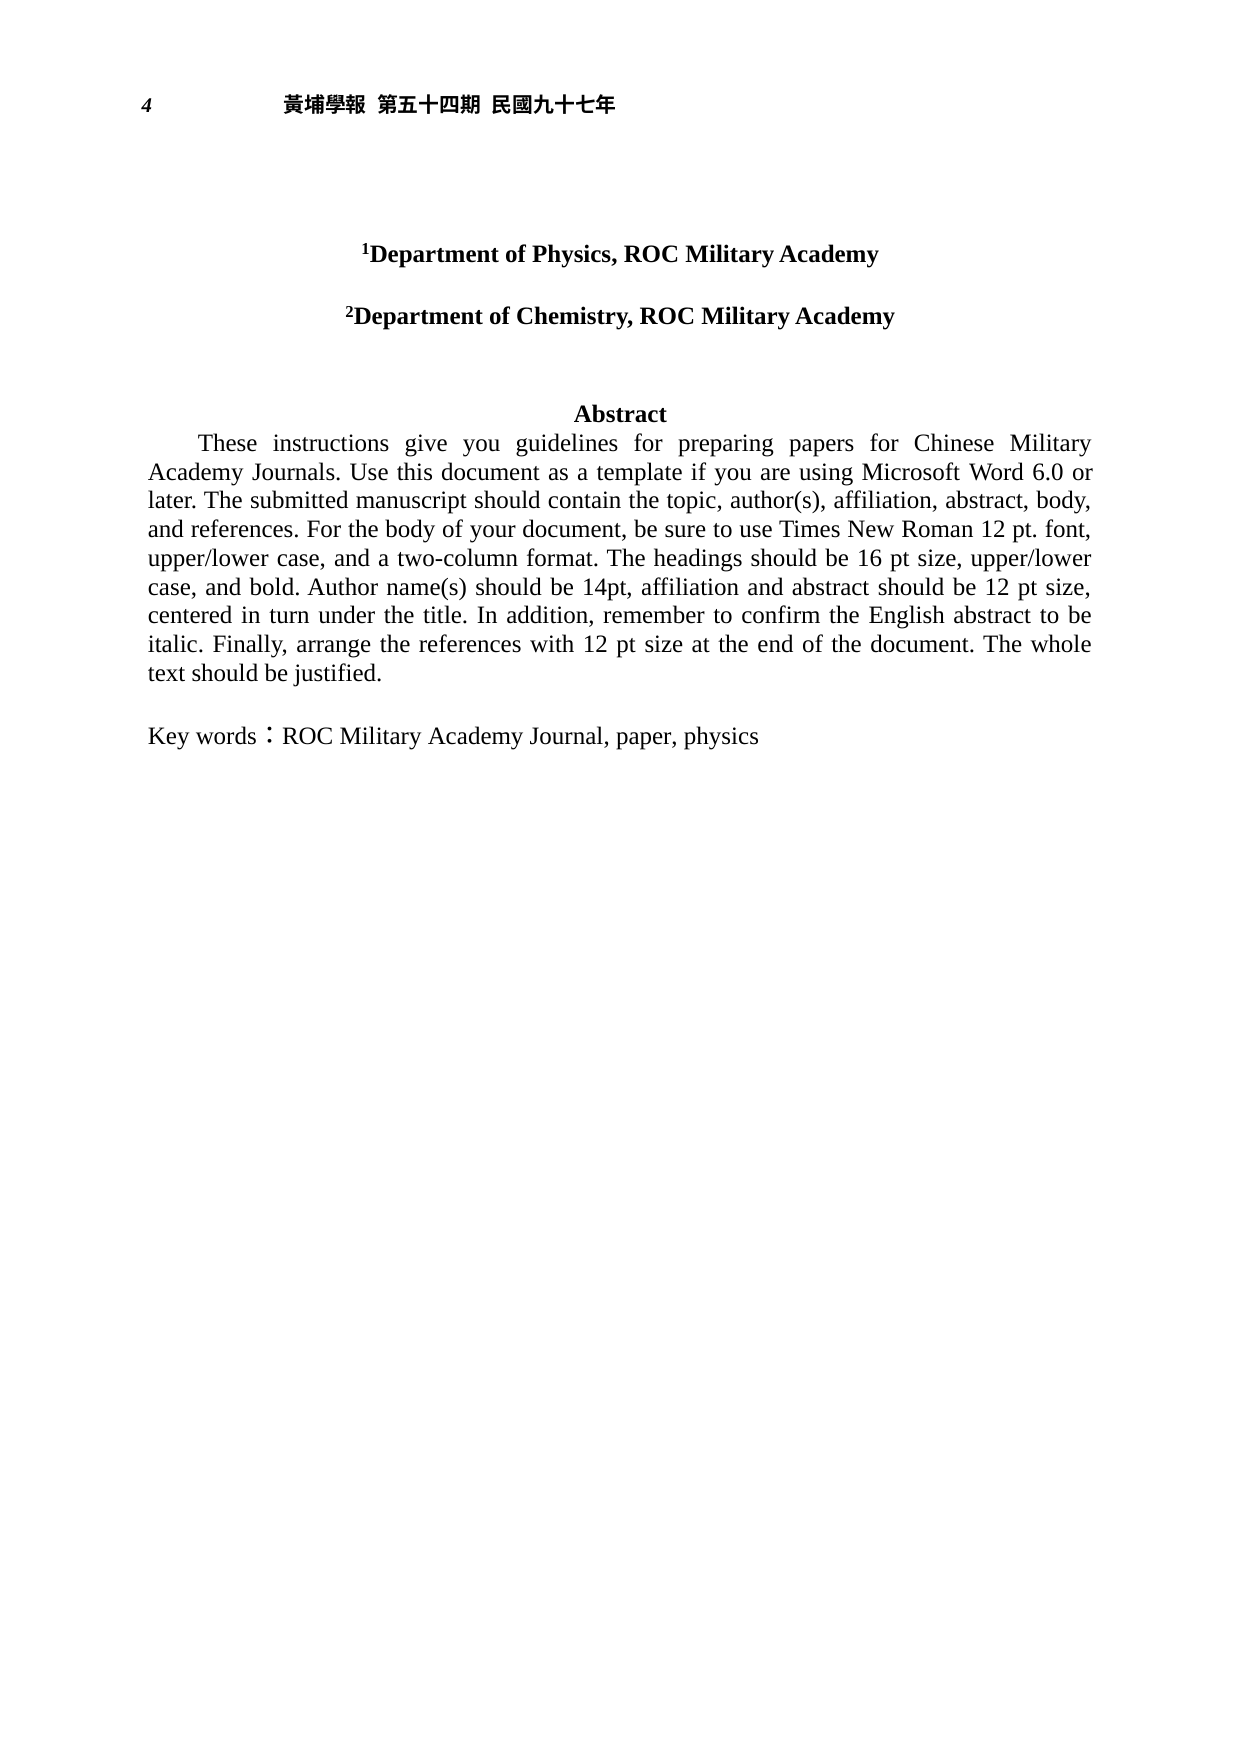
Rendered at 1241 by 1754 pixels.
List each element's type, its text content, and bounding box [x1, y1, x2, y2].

text Key words：ROC Military Academy Journal, paper, physics [148, 715, 1092, 752]
text 2Department of Chemistry, ROC Military Academy [148, 274, 1092, 337]
text These instructions give you guidelines for preparing papers for Chinese Military Academy Journals. Use this document as a template if you are using Microsoft Word 6.0 or later. The submitted manuscript should contain the topic, author(s), affiliation, abstract, body, and references. For the body of your document, be sure to use Times New Roman 12 pt. font, upper/lower case, and a two-column format. The headings should be 16 pt size, upper/lower case, and bold. Author name(s) should be 14pt, affiliation and abstract should be 12 pt size, centered in turn under the title. In addition, remember to confirm the English abstract to be italic. Finally, arrange the references with 12 pt size at the end of the document. The whole text should be justified. [148, 428, 1092, 687]
text Abstract [148, 399, 1092, 428]
text 1Department of Physics, ROC Military Academy [148, 212, 1092, 274]
